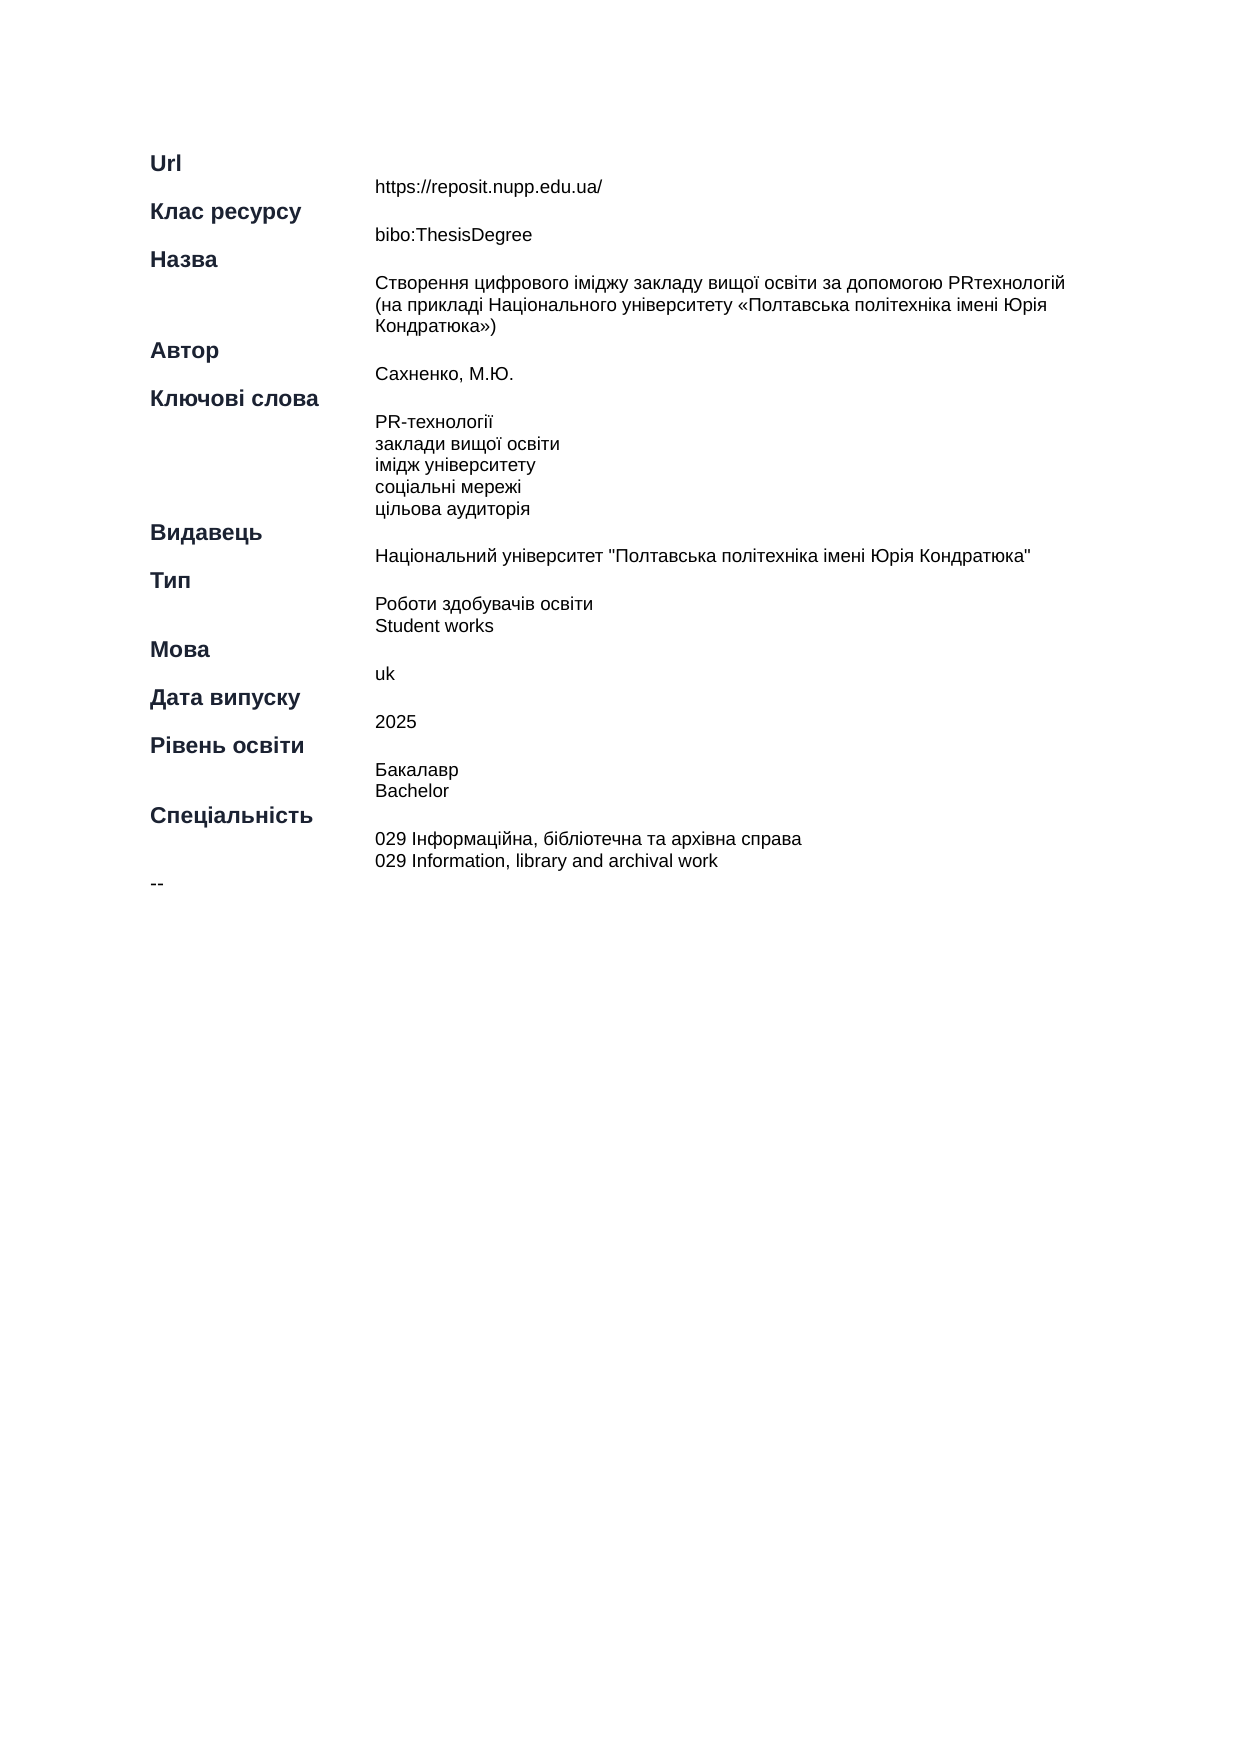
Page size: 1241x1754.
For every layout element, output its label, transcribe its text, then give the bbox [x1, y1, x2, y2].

text Роботи здобувачів освіти [375, 593, 1090, 615]
text Bachelor [375, 780, 1090, 802]
text Бакалавр [375, 758, 1090, 780]
text Клас ресурсу [150, 198, 1090, 224]
text bibo:ThesisDegree [375, 224, 1090, 246]
text Автор [150, 337, 1090, 363]
text імідж університету [375, 454, 1090, 476]
text PR-технології [375, 411, 1090, 433]
text Дата випуску [150, 684, 1090, 711]
text Student works [375, 615, 1090, 636]
text 029 Information, library and archival work [375, 849, 1090, 871]
text Національний університет "Полтавська політехніка імені Юрія Кондратюка" [375, 545, 1090, 567]
text заклади вищої освіти [375, 433, 1090, 454]
text Рівень освіти [150, 732, 1090, 758]
text Мова [150, 636, 1090, 663]
text -- [150, 871, 1090, 895]
text Видавець [150, 519, 1090, 545]
text uk [375, 663, 1090, 684]
text Створення цифрового іміджу закладу вищої освіти за допомогою PRтехнологій (на прикладі Національного університету «Полтавська політехніка імені Юрія Кондратюка») [375, 272, 1090, 337]
text Тип [150, 567, 1090, 593]
text соціальні мережі [375, 476, 1090, 497]
text 029 Інформаційна, бібліотечна та архівна справа [375, 828, 1090, 849]
text Спеціальність [150, 802, 1090, 828]
text Ключові слова [150, 385, 1090, 411]
text Сахненко, М.Ю. [375, 363, 1090, 385]
text Url [150, 150, 1090, 176]
text 2025 [375, 711, 1090, 732]
text Назва [150, 246, 1090, 272]
text https://reposit.nupp.edu.ua/ [375, 176, 1090, 198]
text цільова аудиторія [375, 497, 1090, 519]
